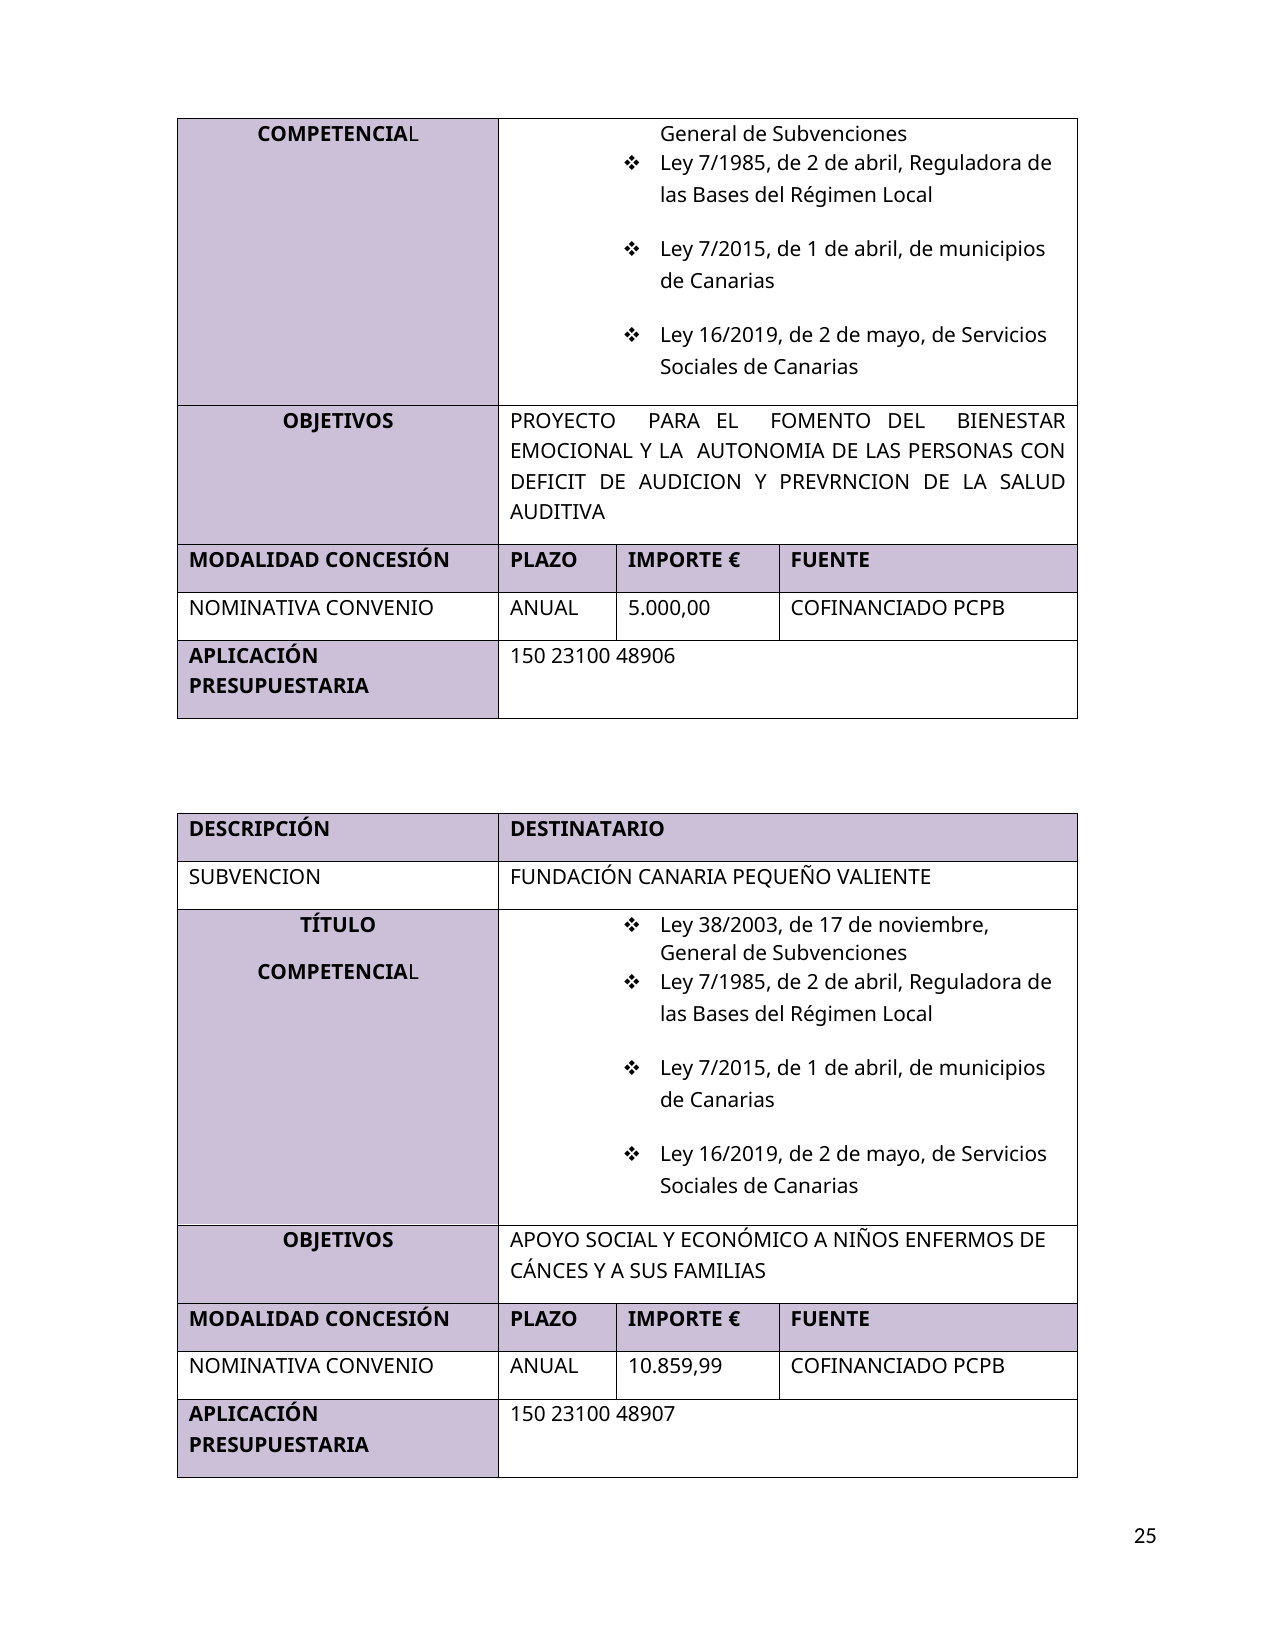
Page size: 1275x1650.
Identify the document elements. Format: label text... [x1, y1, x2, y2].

table_cell 150 23100 48906 [499, 641, 1077, 718]
table_cell IMPORTE € [617, 1304, 779, 1351]
table_cell APLICACIÓN PRESUPUESTARIA [178, 1400, 498, 1477]
table_cell SUBVENCION [178, 862, 498, 909]
table_cell COFINANCIADO PCPB [780, 593, 1077, 640]
table_cell FUENTE [780, 545, 1077, 592]
table_header DESTINATARIO [499, 814, 1077, 861]
table_cell TÍTULO COMPETENCIAL [178, 910, 498, 1224]
table_cell ANUAL [499, 593, 616, 640]
table_cell PLAZO [499, 545, 616, 592]
table_cell PLAZO [499, 1304, 616, 1351]
table_cell PROYECTO PARA EL FOMENTO DEL BIENESTAR EMOCIONAL Y LA AUTONOMIA DE LAS PERSONAS CON DEFICIT DE AUDICION Y PREVRNCION DE LA SALUD AUDITIVA [499, 406, 1077, 544]
table_cell 5.000,00 [617, 593, 779, 640]
table_cell FUNDACIÓN CANARIA PEQUEÑO VALIENTE [499, 862, 1077, 909]
table_cell COMPETENCIAL [178, 119, 498, 405]
table_cell OBJETIVOS [178, 406, 498, 544]
table_cell COFINANCIADO PCPB [780, 1352, 1077, 1398]
table_cell General de Subvenciones Ley 7/1985, de 2 de abril, Reguladora de las Bases del Régimen Local Ley 7/2015, de 1 de abril, de municipios de Canarias Ley 16/2019, de 2 de mayo, de Servicios Sociales de Canarias [499, 119, 1077, 405]
table_cell OBJETIVOS [178, 1226, 498, 1303]
table_cell MODALIDAD CONCESIÓN [178, 545, 498, 592]
table_header DESCRIPCIÓN [178, 814, 498, 861]
table_cell APOYO SOCIAL Y ECONÓMICO A NIÑOS ENFERMOS DE CÁNCES Y A SUS FAMILIAS [499, 1226, 1077, 1303]
table_cell NOMINATIVA CONVENIO [178, 593, 498, 640]
table_cell MODALIDAD CONCESIÓN [178, 1304, 498, 1351]
table_cell ANUAL [499, 1352, 616, 1398]
table_cell 150 23100 48907 [499, 1400, 1077, 1477]
table_cell IMPORTE € [617, 545, 779, 592]
table_cell Ley 38/2003, de 17 de noviembre, General de Subvenciones Ley 7/1985, de 2 de abril, Reguladora de las Bases del Régimen Local Ley 7/2015, de 1 de abril, de municipios de Canarias Ley 16/2019, de 2 de mayo, de Servicios Sociales de Canarias [499, 910, 1077, 1224]
table_cell 10.859,99 [617, 1352, 779, 1398]
table_cell FUENTE [780, 1304, 1077, 1351]
table_cell NOMINATIVA CONVENIO [178, 1352, 498, 1398]
table_cell APLICACIÓN PRESUPUESTARIA [178, 641, 498, 718]
